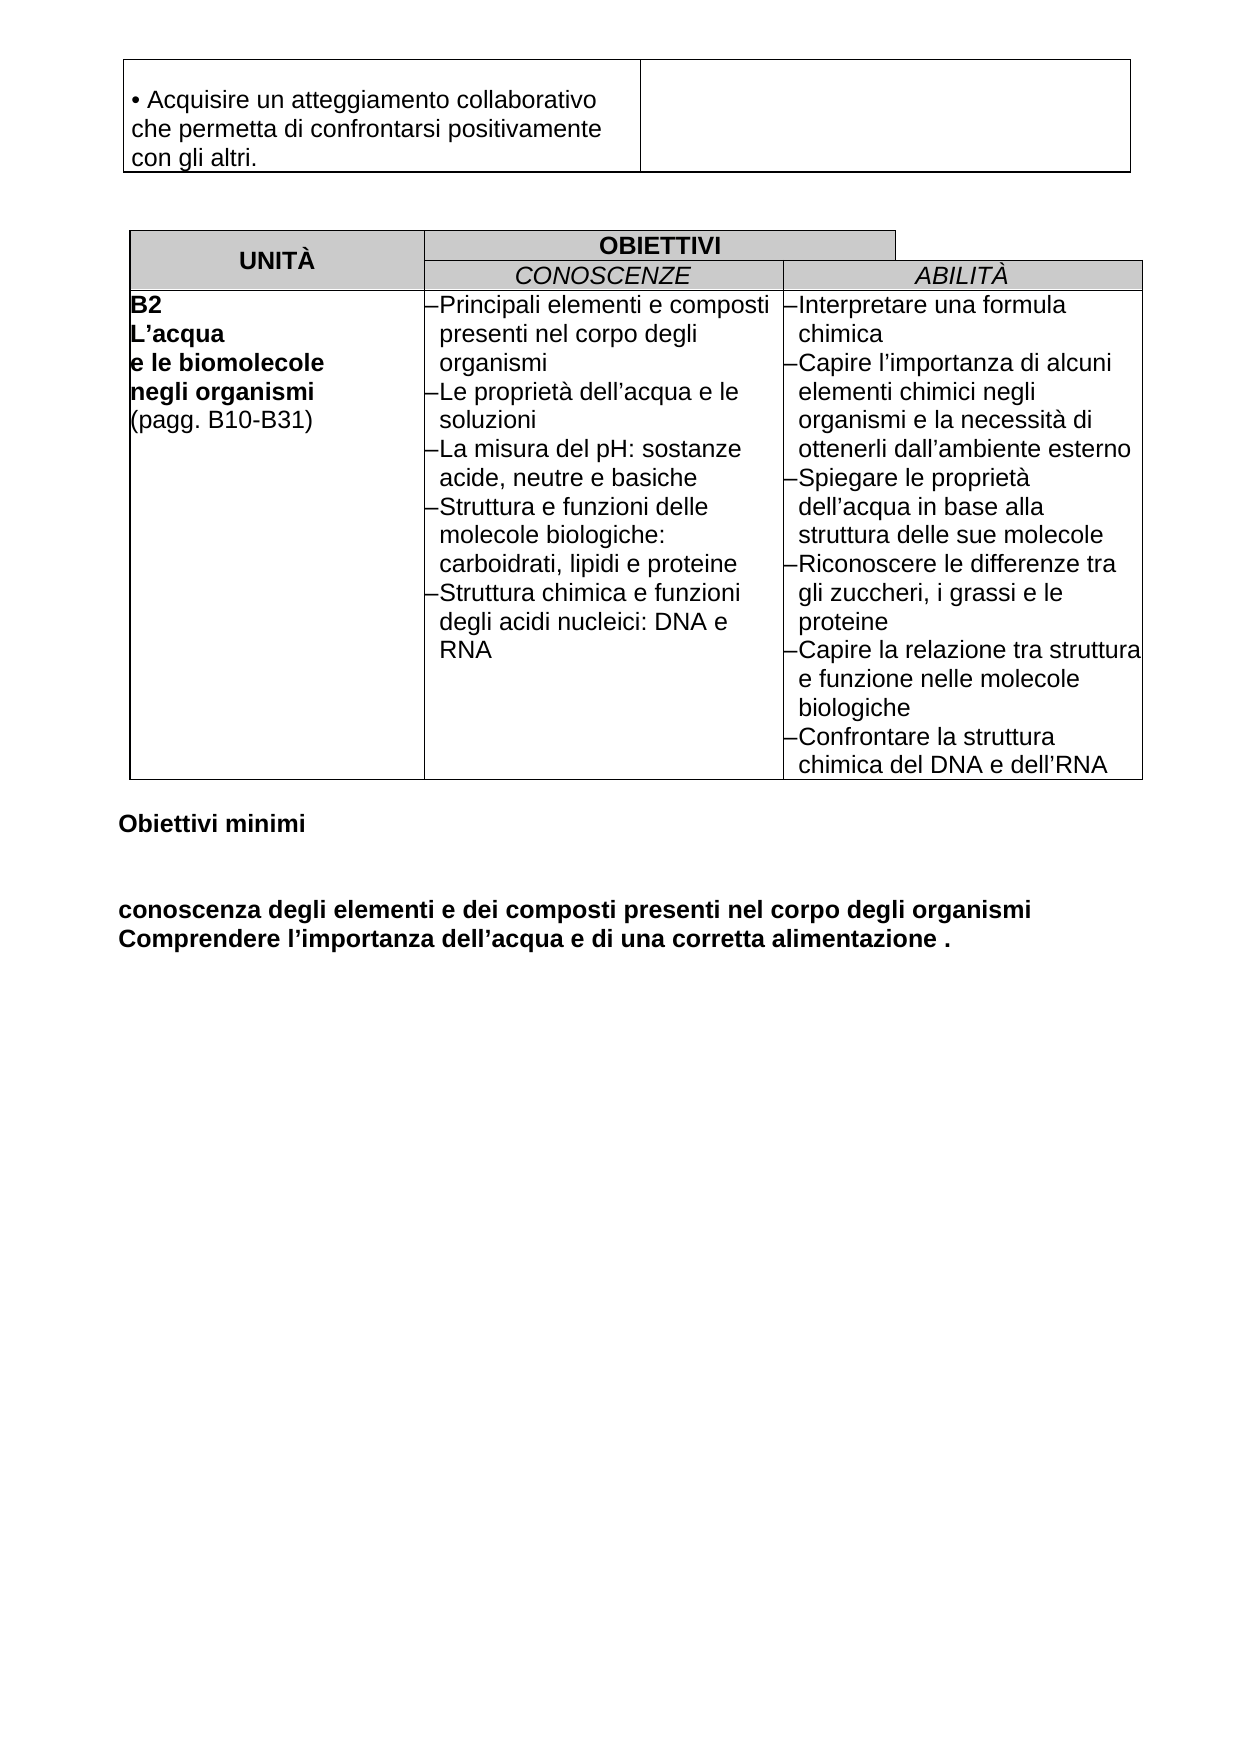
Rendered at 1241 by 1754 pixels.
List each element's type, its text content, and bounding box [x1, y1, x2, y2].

table_cell • Acquisire un atteggiamento collaborativo che permetta di confrontarsi positivamente con gli altri. [124, 60, 640, 171]
text Obiettivi minimi [118, 809, 1122, 838]
table_header [896, 230, 1142, 260]
table_cell abilità [784, 261, 1142, 289]
table_cell B2 L’acqua e le biomolecole negli organismi (pagg. B10-B31) [131, 291, 424, 779]
table_cell – Interpretare una formula chimica – Capire l’importanza di alcuni elementi chimici negli organismi e la necessità di ottenerli dall’ambiente esterno – Spiegare le proprietà dell’acqua in base alla struttura delle sue molecole – Riconoscere le differenze tra gli zuccheri, i grassi e le proteine – Capire la relazione tra struttura e funzione nelle molecole biologiche – Confrontare la struttura chimica del DNA e dell’RNA [784, 291, 1142, 779]
table_cell – Principali elementi e composti presenti nel corpo degli organismi – Le proprietà dell’acqua e le soluzioni – La misura del pH: sostanze acide, neutre e basiche – Struttura e funzioni delle molecole biologiche: carboidrati, lipidi e proteine – Struttura chimica e funzioni degli acidi nucleici: DNA e RNA [425, 291, 783, 779]
table_cell [641, 60, 1130, 171]
table_header OBIETTIVI [425, 231, 895, 260]
table_cell conoscenze [425, 261, 783, 289]
text conoscenza degli elementi e dei composti presenti nel corpo degli organismi [118, 895, 1122, 924]
table_header unità [131, 231, 424, 289]
text Comprendere l’importanza dell’acqua e di una corretta alimentazione . [118, 924, 1122, 953]
